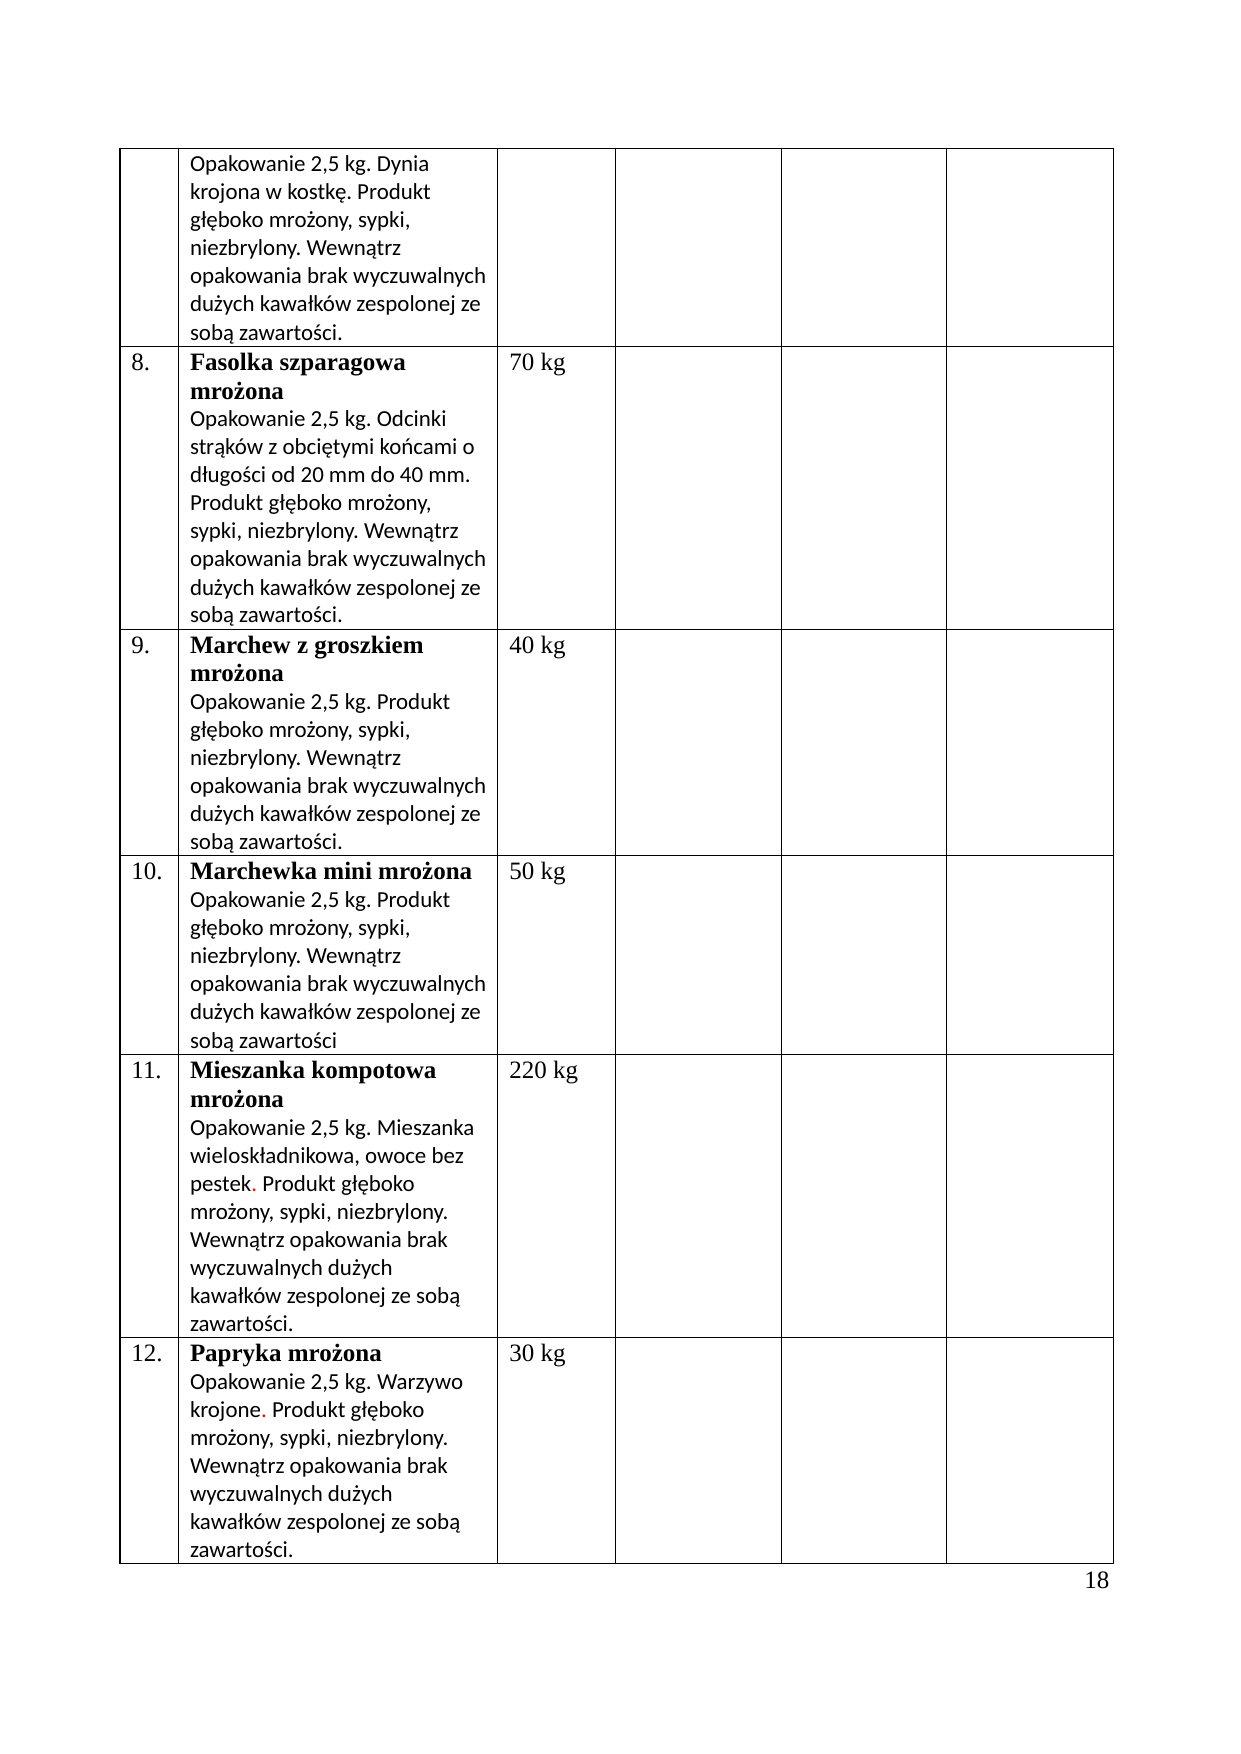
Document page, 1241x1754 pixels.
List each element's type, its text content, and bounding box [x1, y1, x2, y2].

table_cell 50 kg [498, 856, 615, 1054]
table_cell [947, 1055, 1113, 1337]
table_cell Opakowanie 2,5 kg. Dynia krojona w kostkę. Produkt głęboko mrożony, sypki, niezbrylony. Wewnątrz opakowania brak wyczuwalnych dużych kawałków zespolonej ze sobą zawartości. [179, 149, 497, 346]
table_cell [947, 1338, 1113, 1563]
table_cell [616, 1055, 781, 1337]
table_cell 70 kg [498, 347, 615, 629]
table_cell 9. [121, 630, 178, 855]
table_cell [947, 347, 1113, 629]
table_cell [782, 856, 946, 1054]
table_cell [947, 149, 1113, 346]
table_cell Marchew z groszkiem mrożona Opakowanie 2,5 kg. Produkt głęboko mrożony, sypki, niezbrylony. Wewnątrz opakowania brak wyczuwalnych dużych kawałków zespolonej ze sobą zawartości. [179, 630, 497, 855]
table_cell [616, 1338, 781, 1563]
table_cell 11. [121, 1055, 178, 1337]
table_cell [498, 149, 615, 346]
table_cell Marchewka mini mrożona Opakowanie 2,5 kg. Produkt głęboko mrożony, sypki, niezbrylony. Wewnątrz opakowania brak wyczuwalnych dużych kawałków zespolonej ze sobą zawartości [179, 856, 497, 1054]
table_cell [616, 856, 781, 1054]
table_cell [782, 149, 946, 346]
table_cell [616, 630, 781, 855]
table_cell [616, 347, 781, 629]
table_cell 10. [121, 856, 178, 1054]
table_cell [947, 856, 1113, 1054]
table_cell Papryka mrożona Opakowanie 2,5 kg. Warzywo krojone. Produkt głęboko mrożony, sypki, niezbrylony. Wewnątrz opakowania brak wyczuwalnych dużych kawałków zespolonej ze sobą zawartości. [179, 1338, 497, 1563]
table_cell 40 kg [498, 630, 615, 855]
table_cell [947, 630, 1113, 855]
table_cell 220 kg [498, 1055, 615, 1337]
table_cell [782, 1338, 946, 1563]
table_cell [782, 630, 946, 855]
table_cell [782, 1055, 946, 1337]
table_cell Mieszanka kompotowa mrożona Opakowanie 2,5 kg. Mieszanka wieloskładnikowa, owoce bez pestek. Produkt głęboko mrożony, sypki, niezbrylony. Wewnątrz opakowania brak wyczuwalnych dużych kawałków zespolonej ze sobą zawartości. [179, 1055, 497, 1337]
table_cell 8. [121, 347, 178, 629]
table_cell [782, 347, 946, 629]
table_cell 30 kg [498, 1338, 615, 1563]
table_cell [616, 149, 781, 346]
table_cell 12. [121, 1338, 178, 1563]
table_cell Fasolka szparagowa mrożona Opakowanie 2,5 kg. Odcinki strąków z obciętymi końcami o długości od 20 mm do 40 mm. Produkt głęboko mrożony, sypki, niezbrylony. Wewnątrz opakowania brak wyczuwalnych dużych kawałków zespolonej ze sobą zawartości. [179, 347, 497, 629]
table_cell [121, 149, 178, 346]
